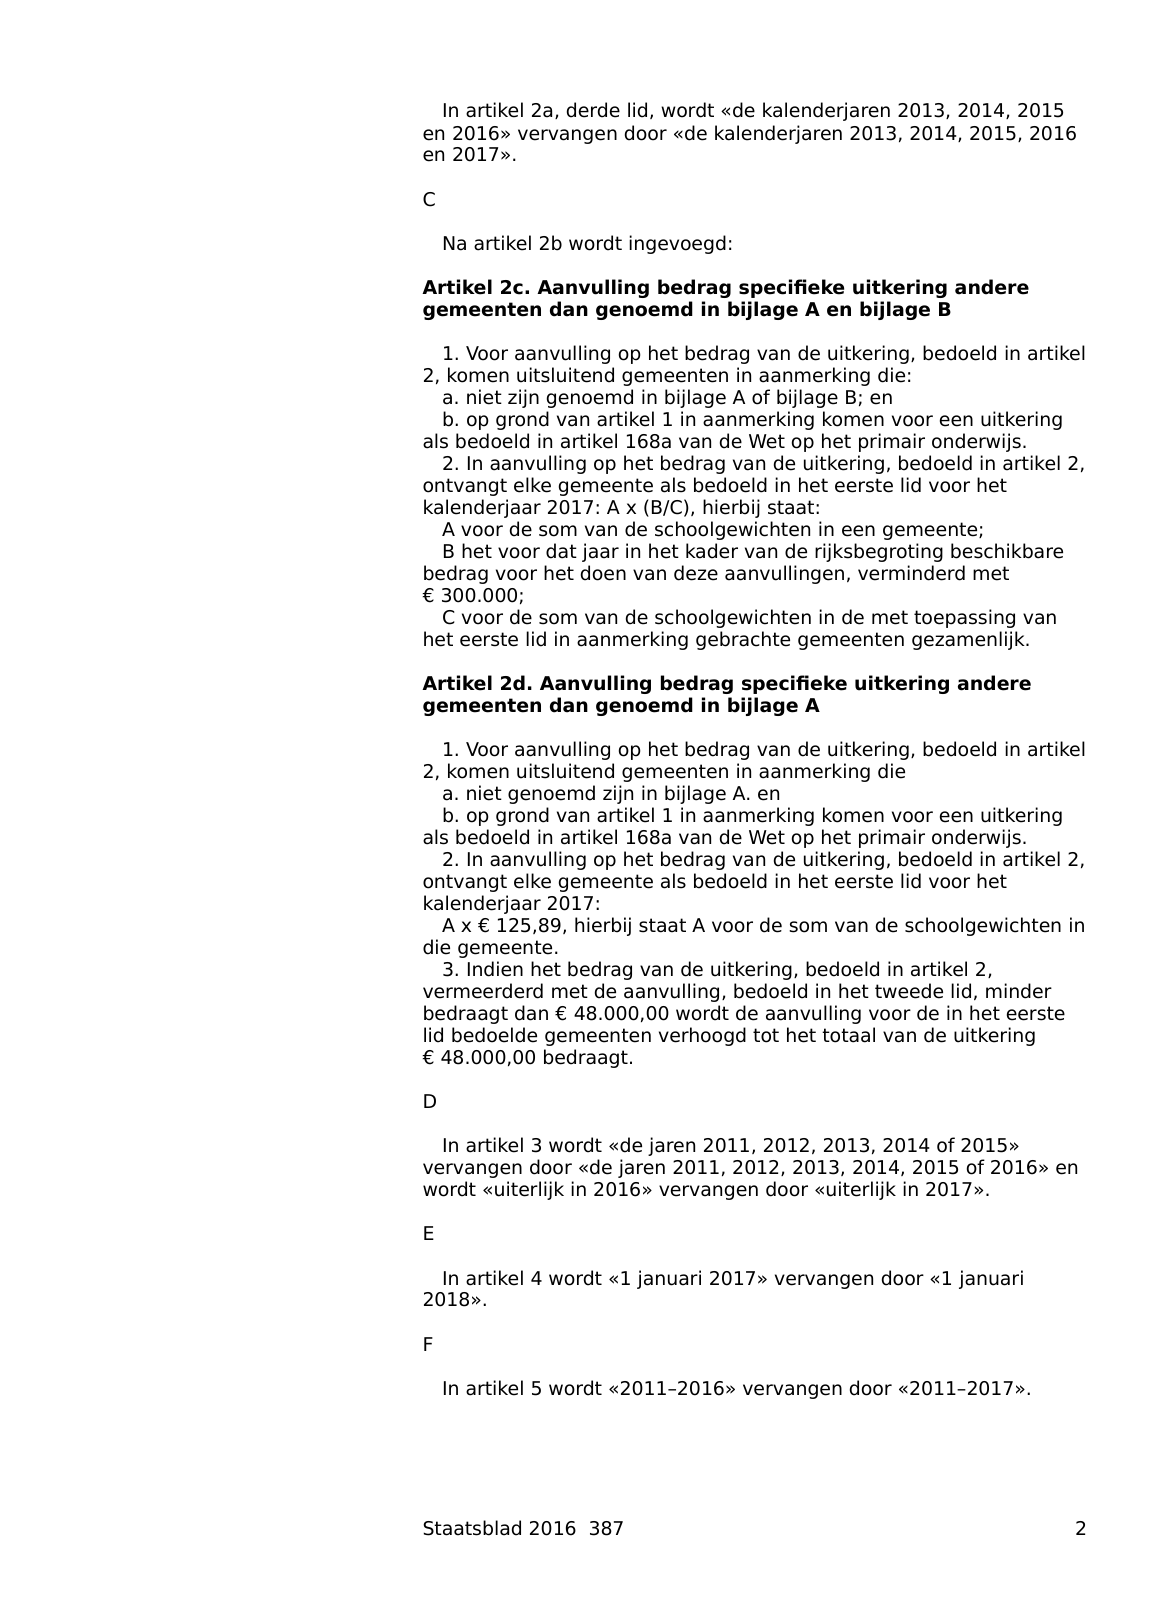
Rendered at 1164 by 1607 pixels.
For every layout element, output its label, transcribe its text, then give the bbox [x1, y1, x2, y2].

text 1. Voor aanvulling op het bedrag van de uitkering, bedoeld in artikel 2, komen uitsluitend gemeenten in aanmerking die: [422, 343, 1087, 387]
text a. niet zijn genoemd in bijlage A of bijlage B; en [422, 387, 1087, 409]
text In artikel 5 wordt «2011–2016» vervangen door «2011–2017». [422, 1378, 1087, 1400]
text 3. Indien het bedrag van de uitkering, bedoeld in artikel 2, vermeerderd met de aanvulling, bedoeld in het tweede lid, minder bedraagt dan € 48.000,00 wordt de aanvulling voor de in het eerste lid bedoelde gemeenten verhoogd tot het totaal van de uitkering € 48.000,00 bedraagt. [422, 959, 1087, 1069]
text A x € 125,89, hierbij staat A voor de som van de schoolgewichten in die gemeente. [422, 915, 1087, 959]
text In artikel 3 wordt «de jaren 2011, 2012, 2013, 2014 of 2015» vervangen door «de jaren 2011, 2012, 2013, 2014, 2015 of 2016» en wordt «uiterlijk in 2016» vervangen door «uiterlijk in 2017». [422, 1135, 1087, 1201]
text Na artikel 2b wordt ingevoegd: [422, 233, 1087, 255]
subtitle Artikel 2d. Aanvulling bedrag specifieke uitkering andere gemeenten dan genoemd in bijlage A [422, 673, 1087, 717]
text In artikel 4 wordt «1 januari 2017» vervangen door «1 januari 2018». [422, 1267, 1087, 1311]
text b. op grond van artikel 1 in aanmerking komen voor een uitkering als bedoeld in artikel 168a van de Wet op het primair onderwijs. [422, 805, 1087, 849]
text A voor de som van de schoolgewichten in een gemeente; [422, 519, 1087, 541]
text B het voor dat jaar in het kader van de rijksbegroting beschikbare bedrag voor het doen van deze aanvullingen, verminderd met € 300.000; [422, 541, 1087, 607]
text 2. In aanvulling op het bedrag van de uitkering, bedoeld in artikel 2, ontvangt elke gemeente als bedoeld in het eerste lid voor het kalenderjaar 2017: [422, 849, 1087, 915]
text C voor de som van de schoolgewichten in de met toepassing van het eerste lid in aanmerking gebrachte gemeenten gezamenlijk. [422, 607, 1087, 651]
text In artikel 2a, derde lid, wordt «de kalenderjaren 2013, 2014, 2015 en 2016» vervangen door «de kalenderjaren 2013, 2014, 2015, 2016 en 2017». [422, 100, 1087, 166]
text C [422, 188, 1087, 211]
text F [422, 1333, 1087, 1356]
text a. niet genoemd zijn in bijlage A. en [422, 783, 1087, 805]
text b. op grond van artikel 1 in aanmerking komen voor een uitkering als bedoeld in artikel 168a van de Wet op het primair onderwijs. [422, 409, 1087, 453]
subtitle Artikel 2c. Aanvulling bedrag specifieke uitkering andere gemeenten dan genoemd in bijlage A en bijlage B [422, 277, 1087, 321]
text 1. Voor aanvulling op het bedrag van de uitkering, bedoeld in artikel 2, komen uitsluitend gemeenten in aanmerking die [422, 739, 1087, 783]
text 2. In aanvulling op het bedrag van de uitkering, bedoeld in artikel 2, ontvangt elke gemeente als bedoeld in het eerste lid voor het kalenderjaar 2017: A x (B/C), hierbij staat: [422, 453, 1087, 519]
text D [422, 1091, 1087, 1113]
text E [422, 1223, 1087, 1245]
